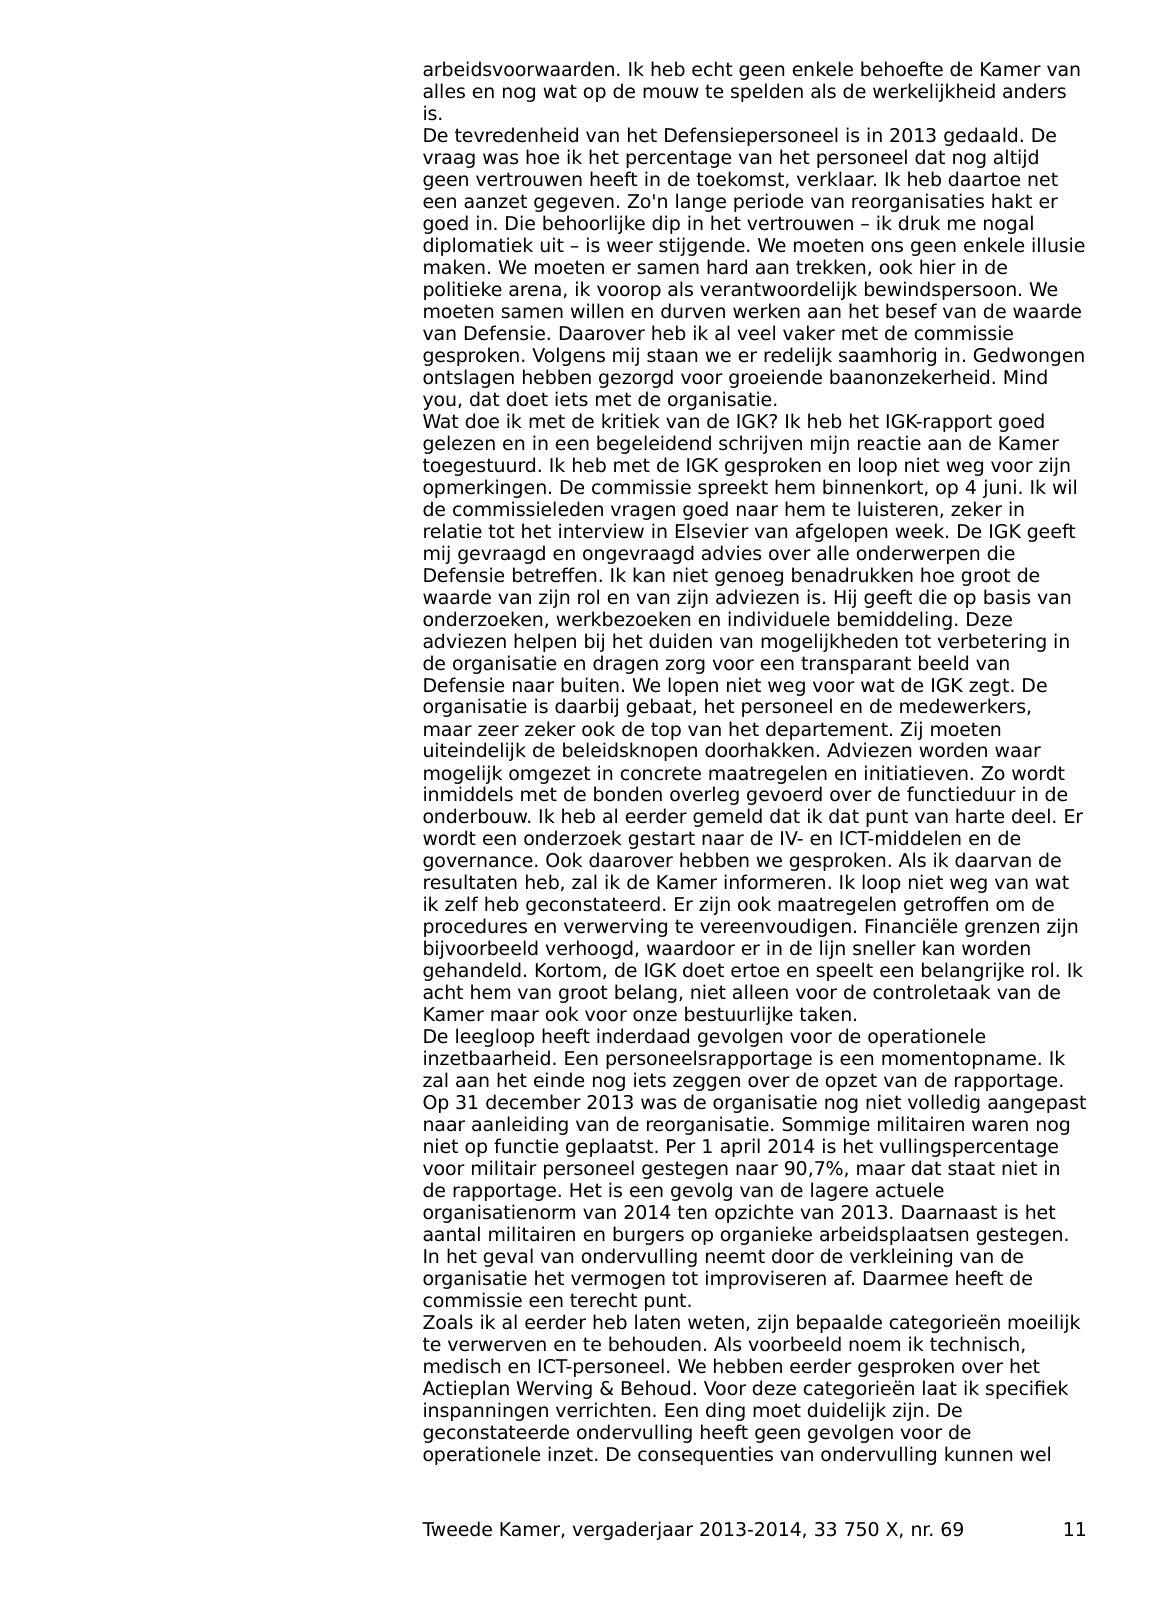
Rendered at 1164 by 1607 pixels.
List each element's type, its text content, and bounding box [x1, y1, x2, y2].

text arbeidsvoorwaarden. Ik heb echt geen enkele behoefte de Kamer van alles en nog wat op de mouw te spelden als de werkelijkheid anders is. [422, 59, 1087, 125]
text Wat doe ik met de kritiek van de IGK? Ik heb het IGK-rapport goed gelezen en in een begeleidend schrijven mijn reactie aan de Kamer toegestuurd. Ik heb met de IGK gesproken en loop niet weg voor zijn opmerkingen. De commissie spreekt hem binnenkort, op 4 juni. Ik wil de commissieleden vragen goed naar hem te luisteren, zeker in relatie tot het interview in Elsevier van afgelopen week. De IGK geeft mij gevraagd en ongevraagd advies over alle onderwerpen die Defensie betreffen. Ik kan niet genoeg benadrukken hoe groot de waarde van zijn rol en van zijn adviezen is. Hij geeft die op basis van onderzoeken, werkbezoeken en individuele bemiddeling. Deze adviezen helpen bij het duiden van mogelijkheden tot verbetering in de organisatie en dragen zorg voor een transparant beeld van Defensie naar buiten. We lopen niet weg voor wat de IGK zegt. De organisatie is daarbij gebaat, het personeel en de medewerkers, maar zeer zeker ook de top van het departement. Zij moeten uiteindelijk de beleidsknopen doorhakken. Adviezen worden waar mogelijk omgezet in concrete maatregelen en initiatieven. Zo wordt inmiddels met de bonden overleg gevoerd over de functieduur in de onderbouw. Ik heb al eerder gemeld dat ik dat punt van harte deel. Er wordt een onderzoek gestart naar de IV- en ICT-middelen en de governance. Ook daarover hebben we gesproken. Als ik daarvan de resultaten heb, zal ik de Kamer informeren. Ik loop niet weg van wat ik zelf heb geconstateerd. Er zijn ook maatregelen getroffen om de procedures en verwerving te vereenvoudigen. Financiële grenzen zijn bijvoorbeeld verhoogd, waardoor er in de lijn sneller kan worden gehandeld. Kortom, de IGK doet ertoe en speelt een belangrijke rol. Ik acht hem van groot belang, niet alleen voor de controletaak van de Kamer maar ook voor onze bestuurlijke taken. [422, 411, 1087, 1026]
text Zoals ik al eerder heb laten weten, zijn bepaalde categorieën moeilijk te verwerven en te behouden. Als voorbeeld noem ik technisch, medisch en ICT-personeel. We hebben eerder gesproken over het Actieplan Werving & Behoud. Voor deze categorieën laat ik specifiek inspanningen verrichten. Een ding moet duidelijk zijn. De geconstateerde ondervulling heeft geen gevolgen voor de operationele inzet. De consequenties van ondervulling kunnen wel [422, 1312, 1087, 1466]
text De leegloop heeft inderdaad gevolgen voor de operationele inzetbaarheid. Een personeelsrapportage is een momentopname. Ik zal aan het einde nog iets zeggen over de opzet van de rapportage. Op 31 december 2013 was de organisatie nog niet volledig aangepast naar aanleiding van de reorganisatie. Sommige militairen waren nog niet op functie geplaatst. Per 1 april 2014 is het vullingspercentage voor militair personeel gestegen naar 90,7%, maar dat staat niet in de rapportage. Het is een gevolg van de lagere actuele organisatienorm van 2014 ten opzichte van 2013. Daarnaast is het aantal militairen en burgers op organieke arbeidsplaatsen gestegen. In het geval van ondervulling neemt door de verkleining van de organisatie het vermogen tot improviseren af. Daarmee heeft de commissie een terecht punt. [422, 1026, 1087, 1312]
text De tevredenheid van het Defensiepersoneel is in 2013 gedaald. De vraag was hoe ik het percentage van het personeel dat nog altijd geen vertrouwen heeft in de toekomst, verklaar. Ik heb daartoe net een aanzet gegeven. Zo'n lange periode van reorganisaties hakt er goed in. Die behoorlijke dip in het vertrouwen – ik druk me nogal diplomatiek uit – is weer stijgende. We moeten ons geen enkele illusie maken. We moeten er samen hard aan trekken, ook hier in de politieke arena, ik voorop als verantwoordelijk bewindspersoon. We moeten samen willen en durven werken aan het besef van de waarde van Defensie. Daarover heb ik al veel vaker met de commissie gesproken. Volgens mij staan we er redelijk saamhorig in. Gedwongen ontslagen hebben gezorgd voor groeiende baanonzekerheid. Mind you, dat doet iets met de organisatie. [422, 125, 1087, 411]
